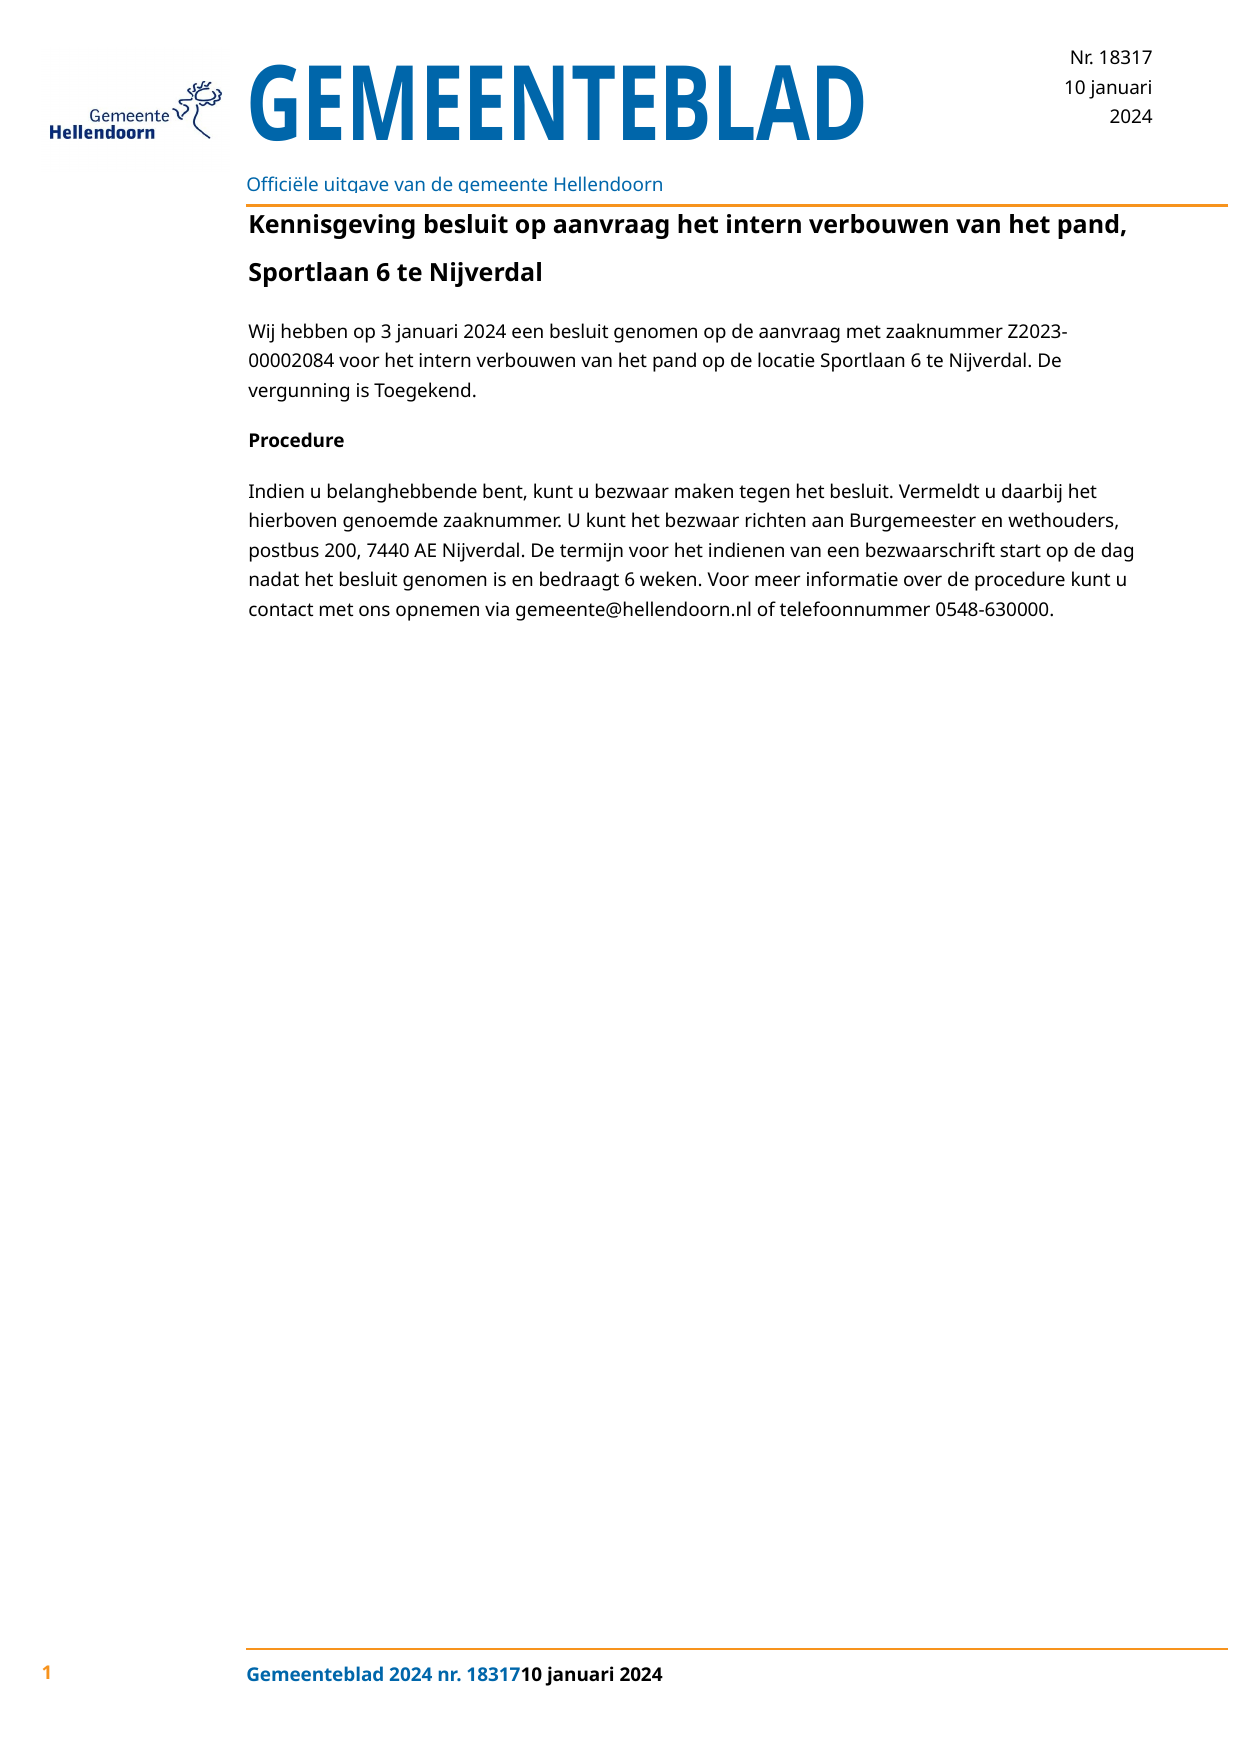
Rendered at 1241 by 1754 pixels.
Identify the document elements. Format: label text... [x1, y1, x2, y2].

text Kennisgeving besluit op aanvraag het intern verbouwen van het pand, Sportlaan 6 te Nijverdal [248, 207, 1152, 288]
text Procedure [248, 427, 1152, 453]
text Indien u belanghebbende bent, kunt u bezwaar maken tegen het besluit. Vermeldt u daarbij het hierboven genoemde zaaknummer. U kunt het bezwaar richten aan Burgemeester en wethouders, postbus 200, 7440 AE Nijverdal. De termijn voor het indienen van een bezwaarschrift start op de dag nadat het besluit genomen is en bedraagt 6 weken. Voor meer informatie over de procedure kunt u contact met ons opnemen via gemeente@hellendoorn.nl of telefoonnummer 0548-630000. [248, 478, 1152, 622]
text Wij hebben op 3 januari 2024 een besluit genomen op de aanvraag met zaaknummer Z2023-00002084 voor het intern verbouwen van het pand op de locatie Sportlaan 6 te Nijverdal. De vergunning is Toegekend. [248, 318, 1152, 403]
picture [41, 47, 231, 172]
